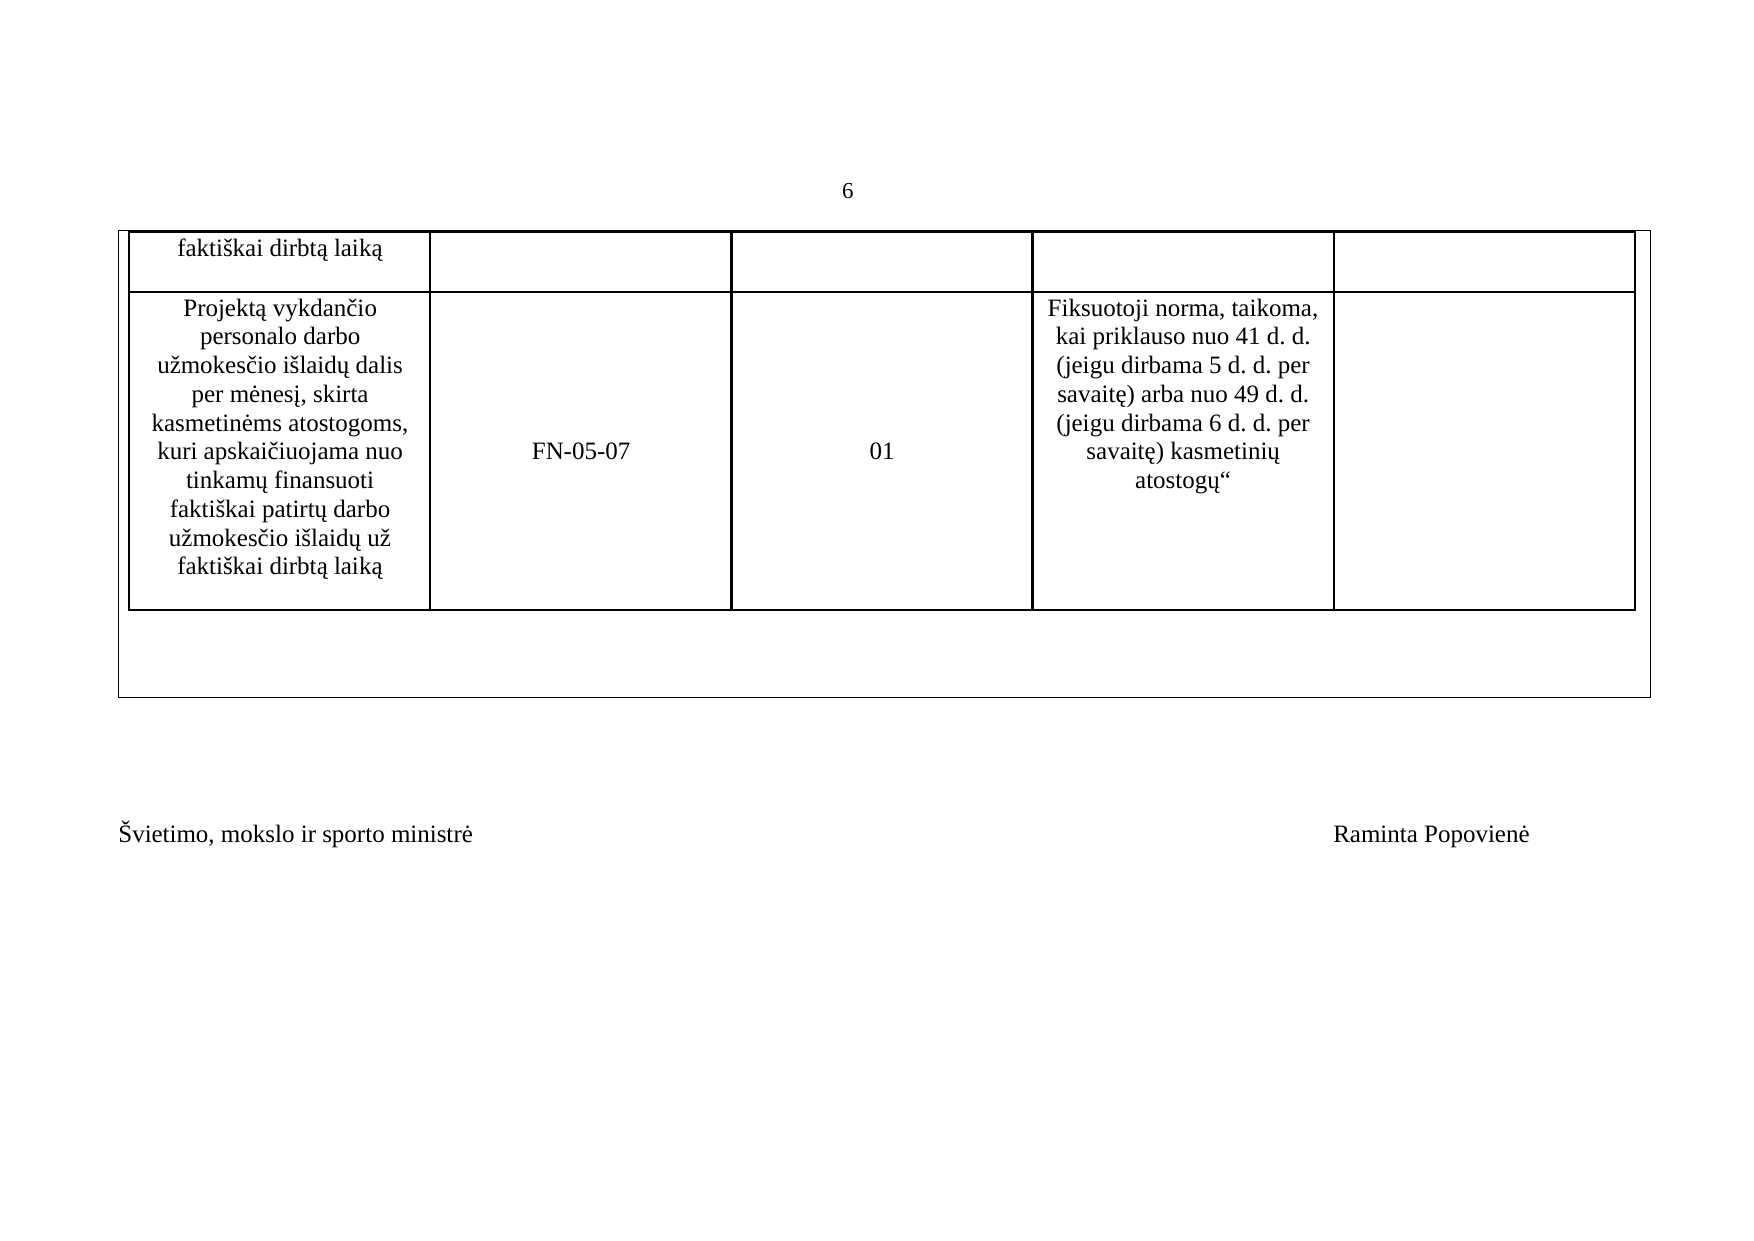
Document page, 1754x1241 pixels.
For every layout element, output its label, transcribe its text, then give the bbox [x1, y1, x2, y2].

table_cell [431, 233, 730, 291]
table_cell [1034, 233, 1333, 291]
table_cell FN-05-07 [431, 293, 730, 609]
table_cell Projektą vykdančio personalo darbo užmokesčio išlaidų dalis per mėnesį, skirta kasmetinėms atostogoms, kuri apskaičiuojama nuo tinkamų finansuoti faktiškai patirtų darbo užmokesčio išlaidų už faktiškai dirbtą laiką [130, 293, 429, 609]
table_cell [1335, 293, 1634, 609]
table_cell faktiškai dirbtą laiką [130, 233, 429, 291]
table_cell [733, 233, 1031, 291]
table_cell [119, 231, 1650, 697]
table_cell 01 [733, 293, 1031, 609]
table_cell [1335, 233, 1634, 291]
table_cell Fiksuotoji norma, taikoma, kai priklauso nuo 41 d. d. (jeigu dirbama 5 d. d. per savaitę) arba nuo 49 d. d. (jeigu dirbama 6 d. d. per savaitę) kasmetinių atostogų“ [1034, 293, 1333, 609]
text Švietimo, mokslo ir sporto ministrė Raminta Popovienė [118, 819, 1577, 848]
